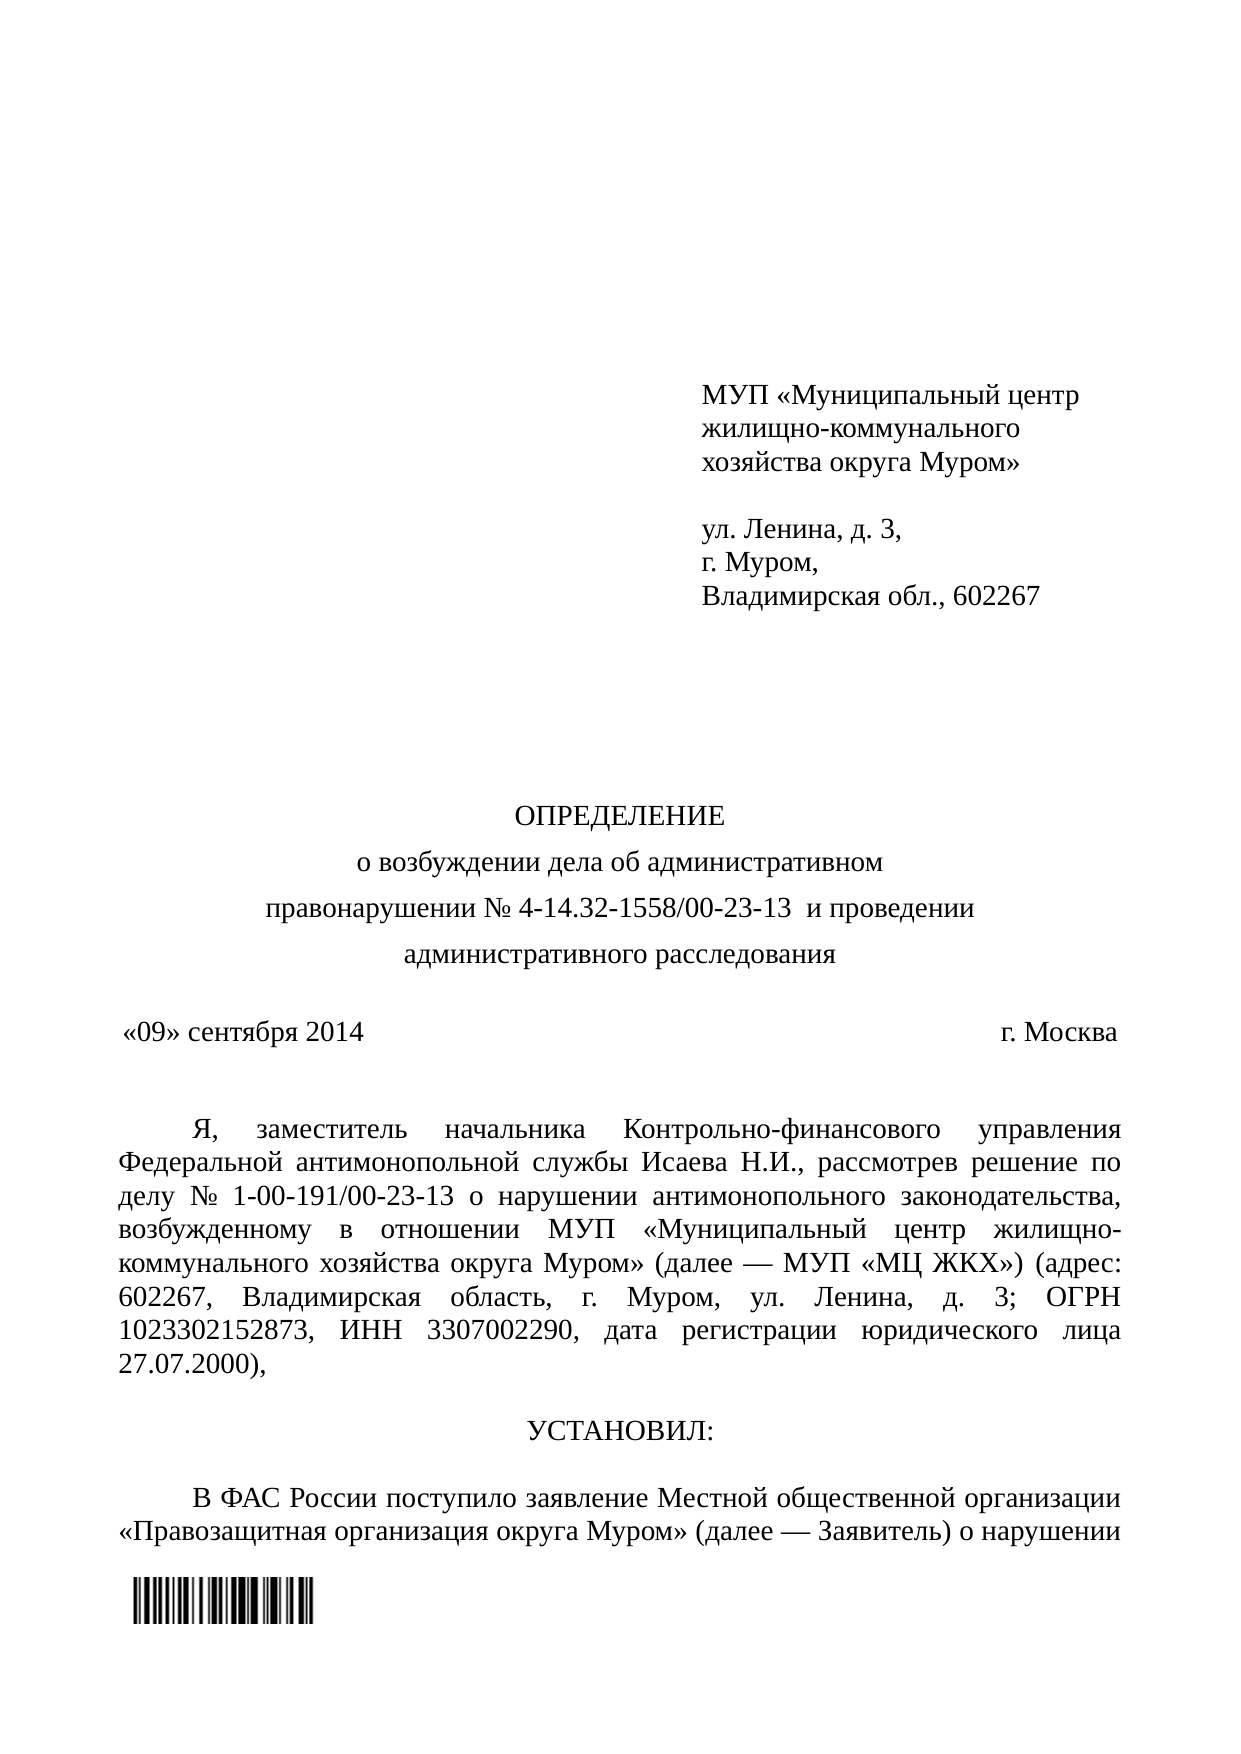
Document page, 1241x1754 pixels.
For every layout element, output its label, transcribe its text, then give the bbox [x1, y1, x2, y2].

table_header ОПРЕДЕЛЕНИЕ о возбуждении дела об административном правонарушении № 4-14.32-1558/00-23-13 и проведении административного расследования [116, 746, 1123, 1008]
text ул. Ленина, д. 3, [701, 511, 1122, 544]
picture [118, 1577, 331, 1624]
text УСТАНОВИЛ: [118, 1413, 1122, 1446]
text Владимирская обл., 602267 [701, 578, 1122, 612]
text МУП «Муниципальный центр жилищно-коммунального хозяйства округа Муром» [701, 377, 1122, 477]
text Я, заместитель начальника Контрольно-финансового управления Федеральной антимонопольной службы Исаева Н.И., рассмотрев решение по делу № 1-00-191/00-23-13 о нарушении антимонопольного законодательства, возбужденному в отношении МУП «Муниципальный центр жилищно-коммунального хозяйства округа Муром» (далее — МУП «МЦ ЖКХ») (адрес: 602267, Владимирская область, г. Муром, ул. Ленина, д. 3; ОГРН 1023302152873, ИНН 3307002290, дата регистрации юридического лица 27.07.2000), [118, 1111, 1122, 1379]
table_cell г. Москва [620, 1009, 1123, 1053]
table_cell «09» сентября 2014 [116, 1009, 620, 1053]
text В ФАС России поступило заявление Местной общественной организации «Правозащитная организация округа Муром» (далее — Заявитель) о нарушении [118, 1480, 1122, 1547]
text г. Муром, [701, 544, 1122, 578]
